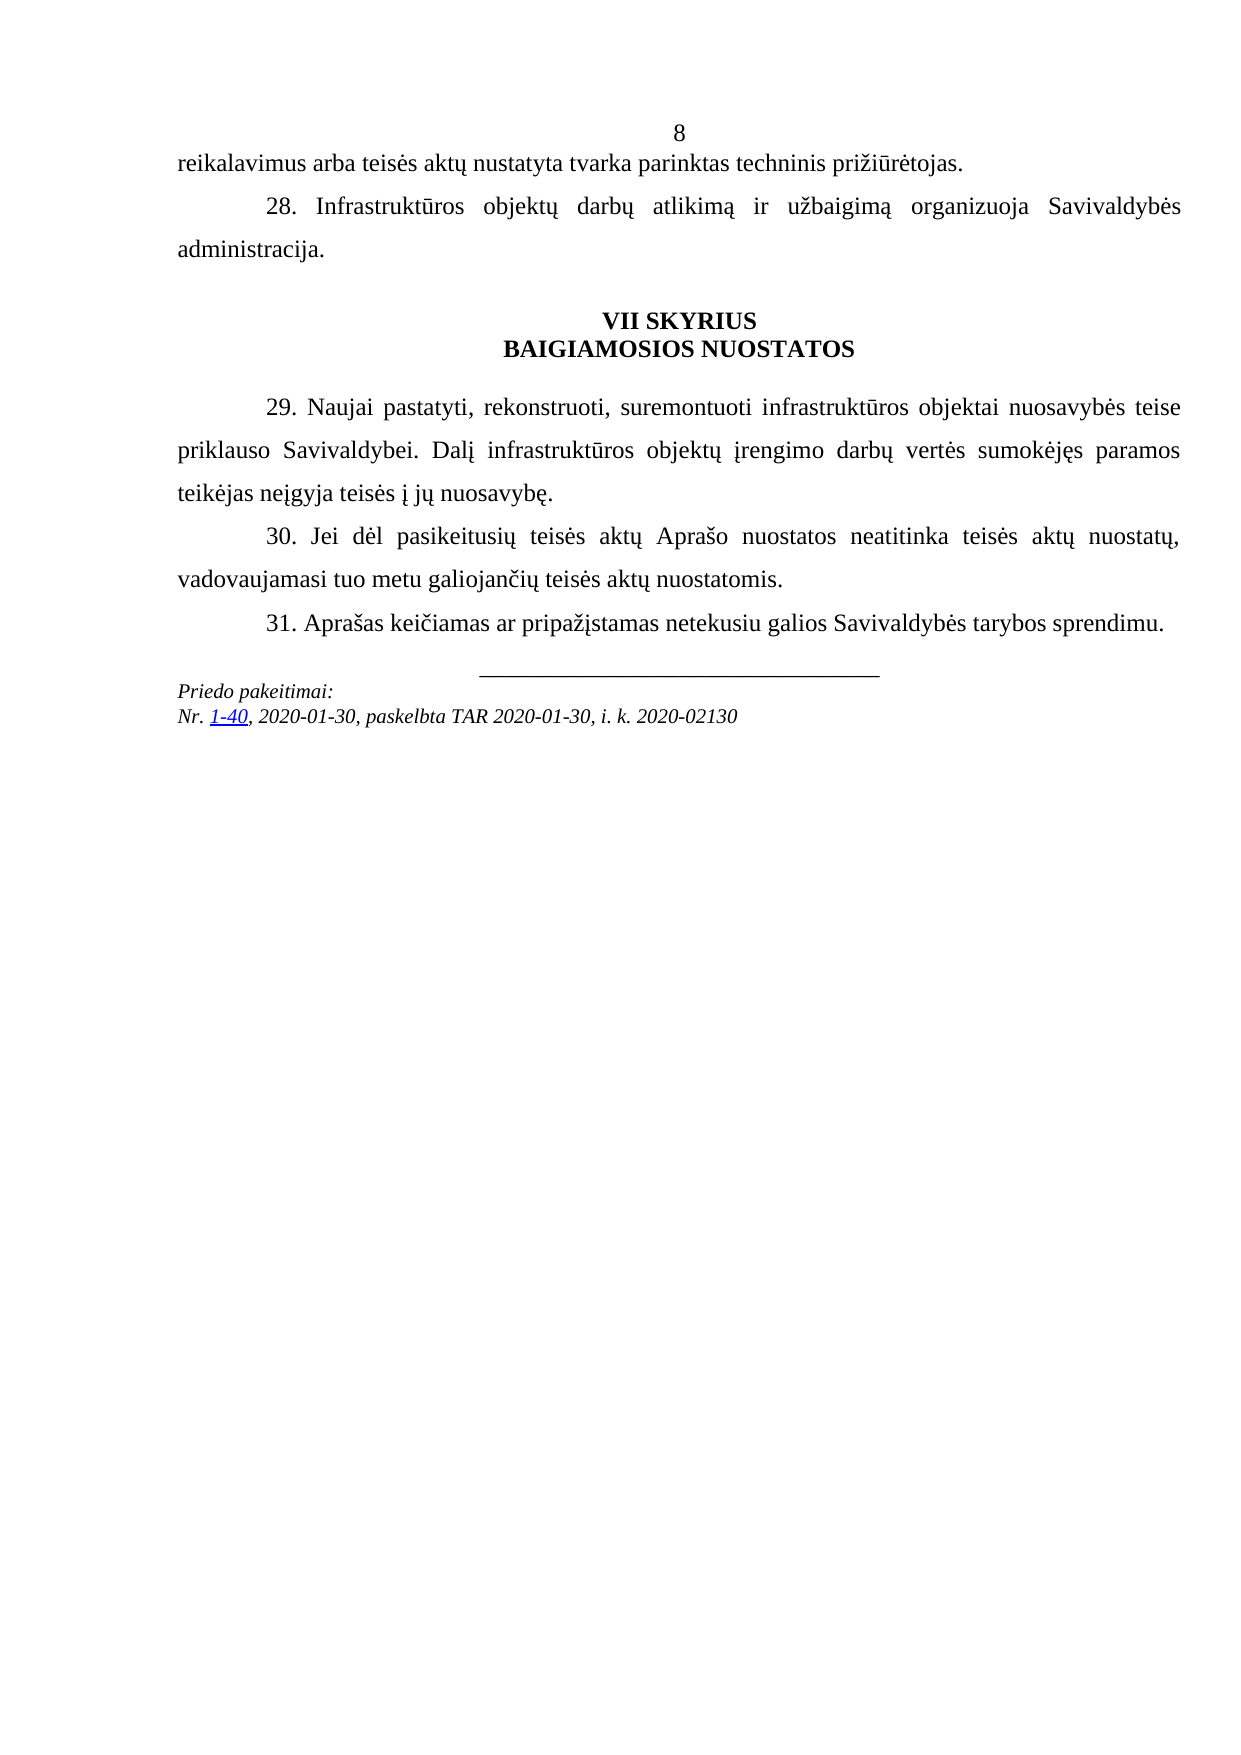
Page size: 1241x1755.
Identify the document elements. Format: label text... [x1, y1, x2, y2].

text Nr. 1-40, 2020-01-30, paskelbta TAR 2020-01-30, i. k. 2020-02130 [177, 703, 1181, 728]
text Priedo pakeitimai: [177, 679, 1181, 703]
text 30. Jei dėl pasikeitusių teisės aktų Aprašo nuostatos neatitinka teisės aktų nuostatų, vadovaujamasi tuo metu galiojančių teisės aktų nuostatomis. [177, 521, 1181, 593]
text ________________________________ [177, 651, 1181, 679]
text 29. Naujai pastatyti, rekonstruoti, suremontuoti infrastruktūros objektai nuosavybės teise priklauso Savivaldybei. Dalį infrastruktūros objektų įrengimo darbų vertės sumokėjęs paramos teikėjas neįgyja teisės į jų nuosavybę. [177, 392, 1181, 507]
text BAIGIAMOSIOS NUOSTATOS [177, 334, 1181, 363]
text 28. Infrastruktūros objektų darbų atlikimą ir užbaigimą organizuoja Savivaldybės administracija. [177, 191, 1181, 263]
text reikalavimus arba teisės aktų nustatyta tvarka parinktas techninis prižiūrėtojas. [177, 148, 1181, 176]
text VII SKYRIUS [177, 306, 1181, 334]
text 31. Aprašas keičiamas ar pripažįstamas netekusiu galios Savivaldybės tarybos sprendimu. [177, 608, 1181, 636]
